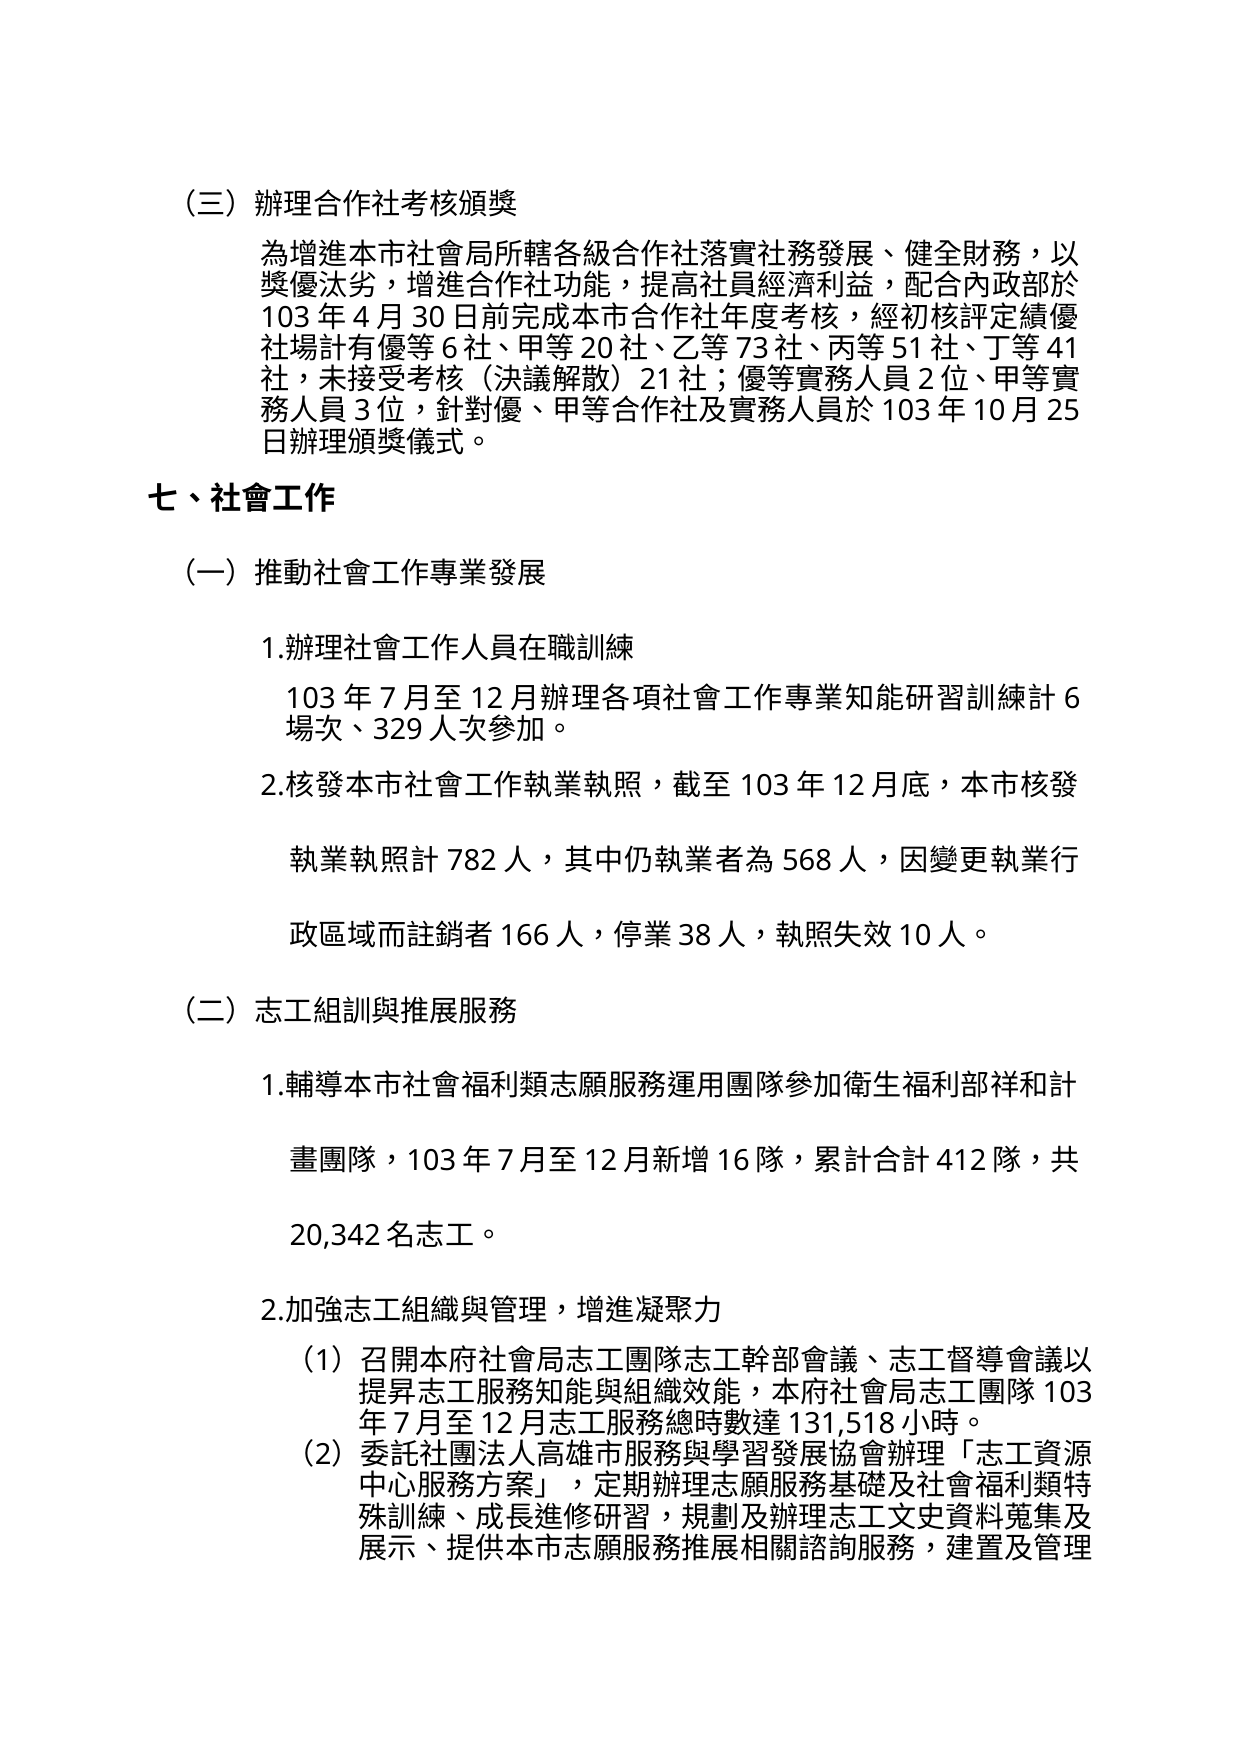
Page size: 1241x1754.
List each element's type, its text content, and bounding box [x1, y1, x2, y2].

text 1.輔導本市社會福利類志願服務運用團隊參加衛生福利部祥和計畫團隊，103年7月至12月新增16隊，累計合計412隊，共20,342名志工。 [260, 1046, 1080, 1271]
text 2.核發本市社會工作執業執照，截至103年12月底，本市核發執業執照計782人，其中仍執業者為568人，因變更執業行政區域而註銷者166人，停業38人，執照失效10人。 [260, 746, 1080, 971]
text （二）志工組訓與推展服務 [148, 971, 1092, 1046]
text 為增進本市社會局所轄各級合作社落實社務發展、健全財務，以獎優汰劣，增進合作社功能，提高社員經濟利益，配合內政部於103年4月30日前完成本市合作社年度考核，經初核評定績優社場計有優等6社、甲等20社、乙等73社、丙等51社、丁等41社，未接受考核（決議解散）21社；優等實務人員2位、甲等實務人員3位，針對優、甲等合作社及實務人員於103年10月25日辦理頒獎儀式。 [260, 239, 1080, 458]
text （1）召開本府社會局志工團隊志工幹部會議、志工督導會議以提昇志工服務知能與組織效能，本府社會局志工團隊103年7月至12月志工服務總時數達131,518小時。 [285, 1346, 1092, 1439]
text （一）推動社會工作專業發展 [148, 533, 1092, 608]
text 1.辦理社會工作人員在職訓練 [260, 608, 1080, 683]
text （2）委託社團法人高雄市服務與學習發展協會辦理「志工資源中心服務方案」，定期辦理志願服務基礎及社會福利類特殊訓練、成長進修研習，規劃及辦理志工文史資料蒐集及展示、提供本市志願服務推展相關諮詢服務，建置及管理高雄市志願服務專屬網站，發行高雄市志願服務電子報，及辦理社會福利類志願服務運用單位輔導團等各項工作，103年7月至12月合計服務1,020,327人次。 [285, 1439, 1092, 1564]
text 103年7月至12月辦理各項社會工作專業知能研習訓練計6場次、329人次參加。 [285, 683, 1080, 746]
text 2.加強志工組織與管理，增進凝聚力 [260, 1271, 1080, 1346]
text 七、社會工作 [148, 458, 1092, 533]
text （三）辦理合作社考核頒獎 [148, 164, 1092, 239]
